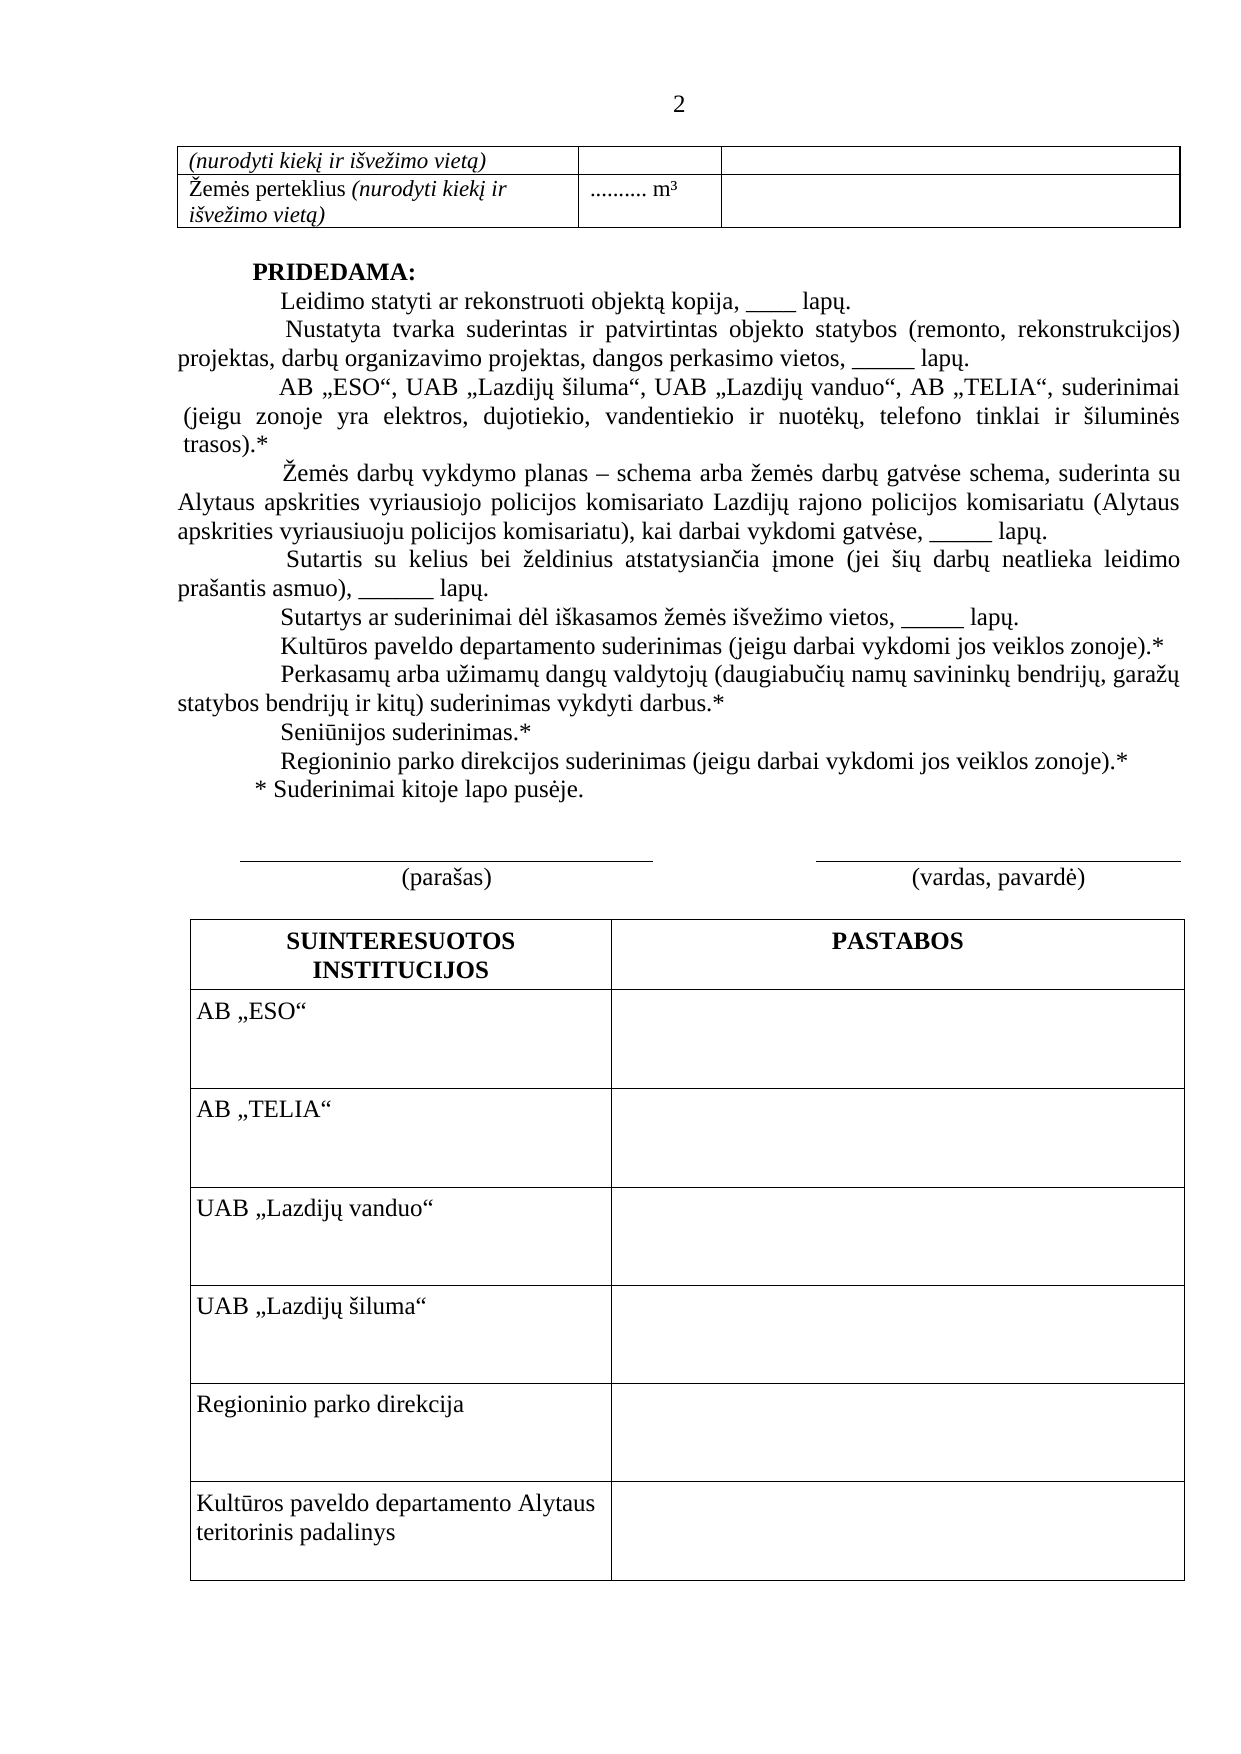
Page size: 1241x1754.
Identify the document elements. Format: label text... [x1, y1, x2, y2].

table_cell UAB „Lazdijų šiluma“ [191, 1286, 611, 1383]
text  Sutartys ar suderinimai dėl iškasamos žemės išvežimo vietos, _____ lapų. [177, 602, 1181, 631]
text  Regioninio parko direkcijos suderinimas (jeigu darbai vykdomi jos veiklos zonoje).* [177, 746, 1181, 774]
table_cell [612, 1089, 1184, 1186]
table_cell [612, 1482, 1184, 1580]
table_cell AB „TELIA“ [191, 1089, 611, 1186]
text  Perkasamų arba užimamų dangų valdytojų (daugiabučių namų savininkų bendrijų, garažų statybos bendrijų ir kitų) suderinimas vykdyti darbus.* [177, 659, 1181, 717]
table_header [653, 832, 816, 861]
table_cell Kultūros paveldo departamento Alytaus teritorinis padalinys [191, 1482, 611, 1580]
text PRIDEDAMA: [177, 257, 1181, 286]
table_cell [579, 147, 721, 173]
table_header [240, 832, 653, 861]
table_cell [722, 147, 1179, 173]
table_cell [612, 990, 1184, 1088]
table_cell AB „ESO“ [191, 990, 611, 1088]
text  AB „ESO“, UAB „Lazdijų šiluma“, UAB „Lazdijų vanduo“, AB „TELIA“, suderinimai (jeigu zonoje yra elektros, dujotiekio, vandentiekio ir nuotėkų, telefono tinklai ir šiluminės trasos).* [183, 372, 1181, 458]
text  Kultūros paveldo departamento suderinimas (jeigu darbai vykdomi jos veiklos zonoje).* [177, 631, 1181, 659]
text  Leidimo statyti ar rekonstruoti objektą kopija, ____ lapų. [177, 286, 1181, 314]
text  Nustatyta tvarka suderintas ir patvirtintas objekto statybos (remonto, rekonstrukcijos) projektas, darbų organizavimo projektas, dangos perkasimo vietos, _____ lapų. [177, 314, 1181, 372]
table_header SUINTERESUOTOS INSTITUCIJOS [191, 920, 611, 989]
table_cell [653, 861, 816, 891]
table_cell (nurodyti kiekį ir išvežimo vietą) [178, 147, 578, 173]
table_cell UAB „Lazdijų vanduo“ [191, 1188, 611, 1284]
table_cell Regioninio parko direkcija [191, 1384, 611, 1481]
table_header [816, 832, 1181, 861]
table_header PASTABOS [612, 920, 1184, 989]
table_cell [612, 1286, 1184, 1383]
text  Sutartis su kelius bei želdinius atstatysiančia įmone (jei šių darbų neatlieka leidimo prašantis asmuo), ______ lapų. [177, 544, 1181, 602]
table_cell (vardas, pavardė) [816, 862, 1181, 891]
table_cell .......... m³ [579, 175, 721, 227]
table_cell [612, 1188, 1184, 1284]
table_cell [612, 1384, 1184, 1481]
text  Seniūnijos suderinimas.* [177, 717, 1181, 746]
table_cell Žemės perteklius (nurodyti kiekį ir išvežimo vietą) [178, 175, 578, 227]
text  Žemės darbų vykdymo planas – schema arba žemės darbų gatvėse schema, suderinta su Alytaus apskrities vyriausiojo policijos komisariato Lazdijų rajono policijos komisariatu (Alytaus apskrities vyriausiuoju policijos komisariatu), kai darbai vykdomi gatvėse, _____ lapų. [177, 458, 1181, 544]
text * Suderinimai kitoje lapo pusėje. [177, 774, 1181, 803]
table_cell (parašas) [240, 862, 653, 891]
table_cell [722, 175, 1179, 227]
